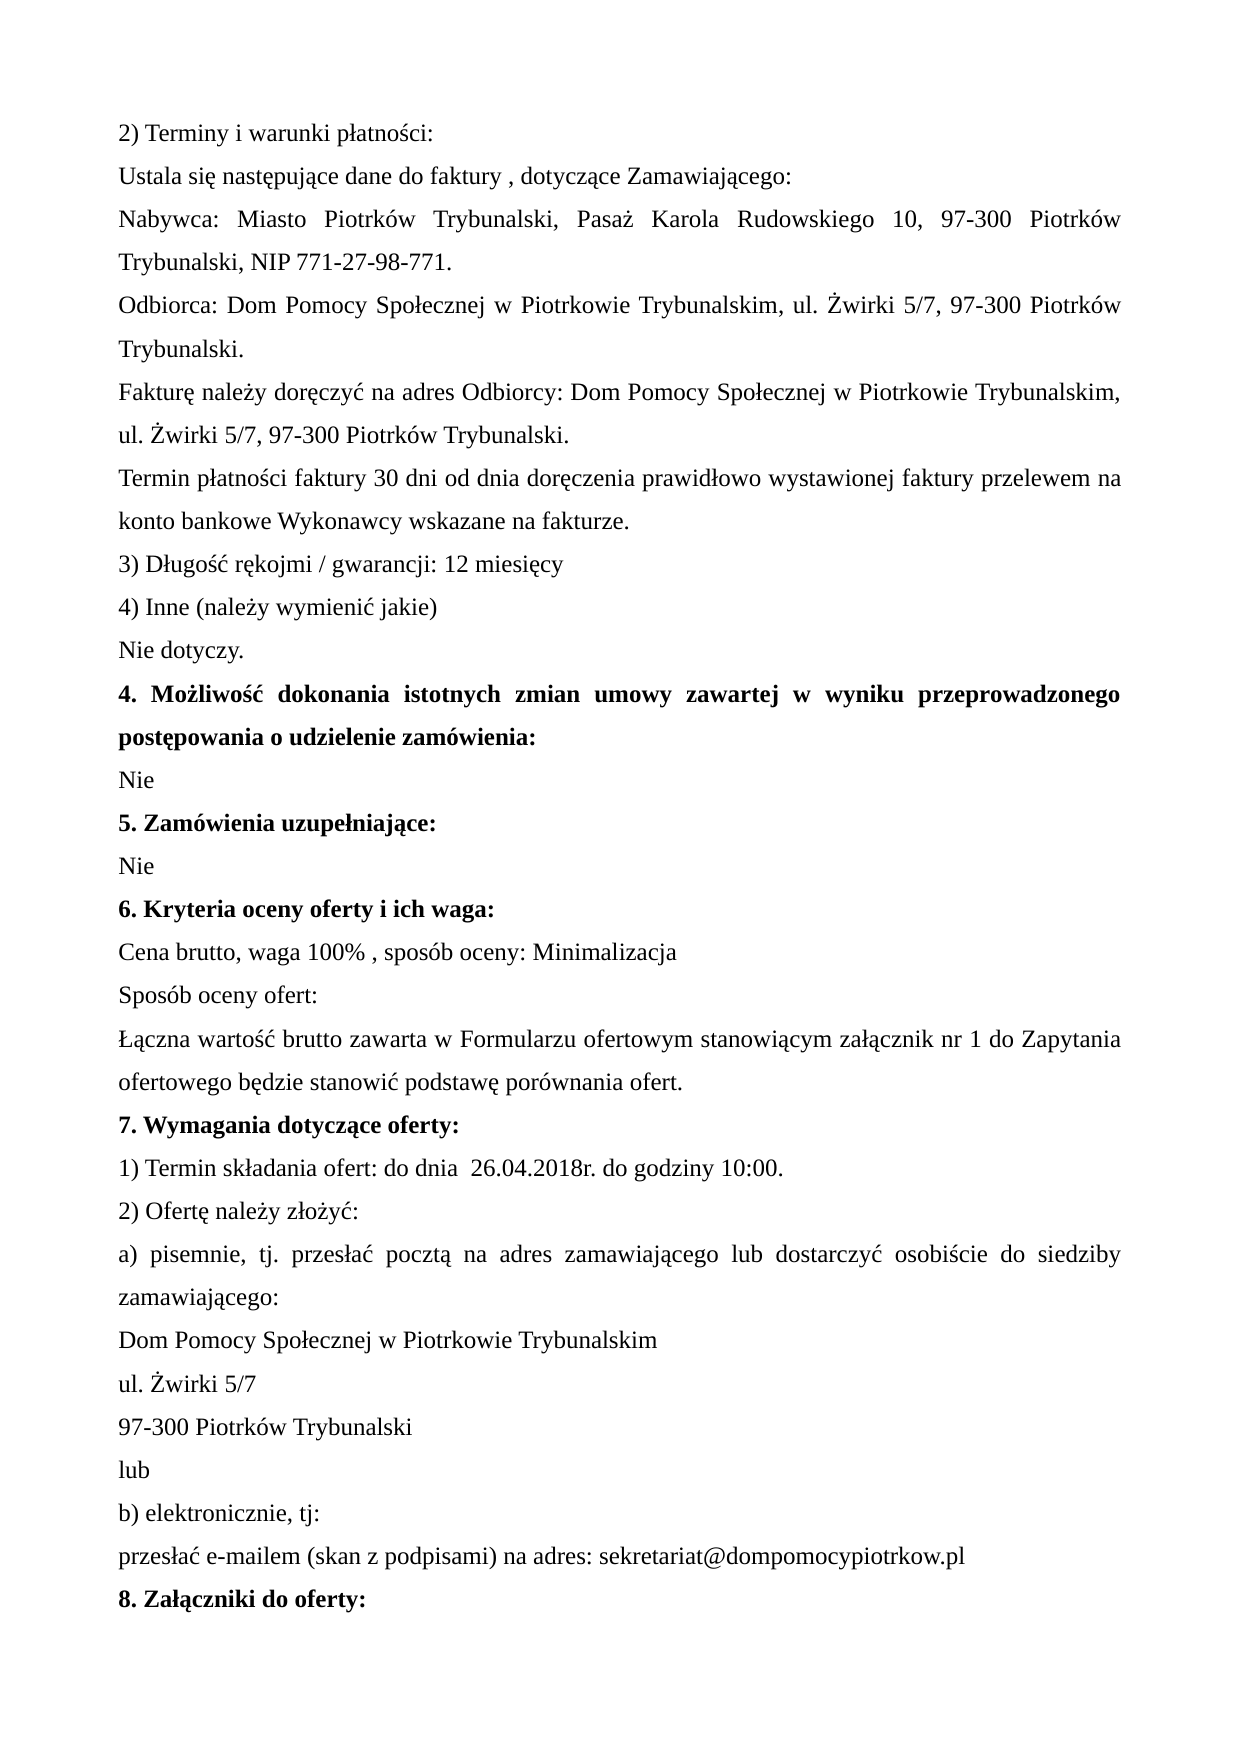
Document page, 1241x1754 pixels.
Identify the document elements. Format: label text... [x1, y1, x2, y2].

text a) pisemnie, tj. przesłać pocztą na adres zamawiającego lub dostarczyć osobiście do siedziby zamawiającego: [118, 1239, 1122, 1311]
text 7. Wymagania dotyczące oferty: [118, 1110, 1122, 1139]
text przesłać e-mailem (skan z podpisami) na adres: sekretariat@dompomocypiotrkow.pl [118, 1541, 1122, 1570]
text 5. Zamówienia uzupełniające: [118, 808, 1122, 837]
text Termin płatności faktury 30 dni od dnia doręczenia prawidłowo wystawionej faktury przelewem na konto bankowe Wykonawcy wskazane na fakturze. [118, 463, 1122, 535]
text 3) Długość rękojmi / gwarancji: 12 miesięcy [118, 549, 1122, 578]
text 2) Ofertę należy złożyć: [118, 1196, 1122, 1225]
text Cena brutto, waga 100% , sposób oceny: Minimalizacja [118, 937, 1122, 966]
text ul. Żwirki 5/7 [118, 1369, 1122, 1397]
text 4. Możliwość dokonania istotnych zmian umowy zawartej w wyniku przeprowadzonego postępowania o udzielenie zamówienia: [118, 679, 1122, 751]
text Sposób oceny ofert: [118, 981, 1122, 1009]
text b) elektronicznie, tj: [118, 1498, 1122, 1527]
text Nie [118, 765, 1122, 794]
text 8. Załączniki do oferty: [118, 1584, 1122, 1613]
text Nie dotyczy. [118, 636, 1122, 664]
text Odbiorca: Dom Pomocy Społecznej w Piotrkowie Trybunalskim, ul. Żwirki 5/7, 97-300 Piotrków Trybunalski. [118, 291, 1122, 362]
text 2) Terminy i warunki płatności: [118, 118, 1122, 147]
text lub [118, 1455, 1122, 1484]
text Nie [118, 851, 1122, 880]
text 1) Termin składania ofert: do dnia 26.04.2018r. do godziny 10:00. [118, 1153, 1122, 1182]
text 97-300 Piotrków Trybunalski [118, 1412, 1122, 1441]
text Łączna wartość brutto zawarta w Formularzu ofertowym stanowiącym załącznik nr 1 do Zapytania ofertowego będzie stanowić podstawę porównania ofert. [118, 1024, 1122, 1096]
text Dom Pomocy Społecznej w Piotrkowie Trybunalskim [118, 1326, 1122, 1354]
text Ustala się następujące dane do faktury , dotyczące Zamawiającego: [118, 161, 1122, 190]
text Fakturę należy doręczyć na adres Odbiorcy: Dom Pomocy Społecznej w Piotrkowie Trybunalskim, ul. Żwirki 5/7, 97-300 Piotrków Trybunalski. [118, 377, 1122, 449]
text 4) Inne (należy wymienić jakie) [118, 592, 1122, 621]
text 6. Kryteria oceny oferty i ich waga: [118, 894, 1122, 923]
text Nabywca: Miasto Piotrków Trybunalski, Pasaż Karola Rudowskiego 10, 97-300 Piotrków Trybunalski, NIP 771-27-98-771. [118, 204, 1122, 276]
